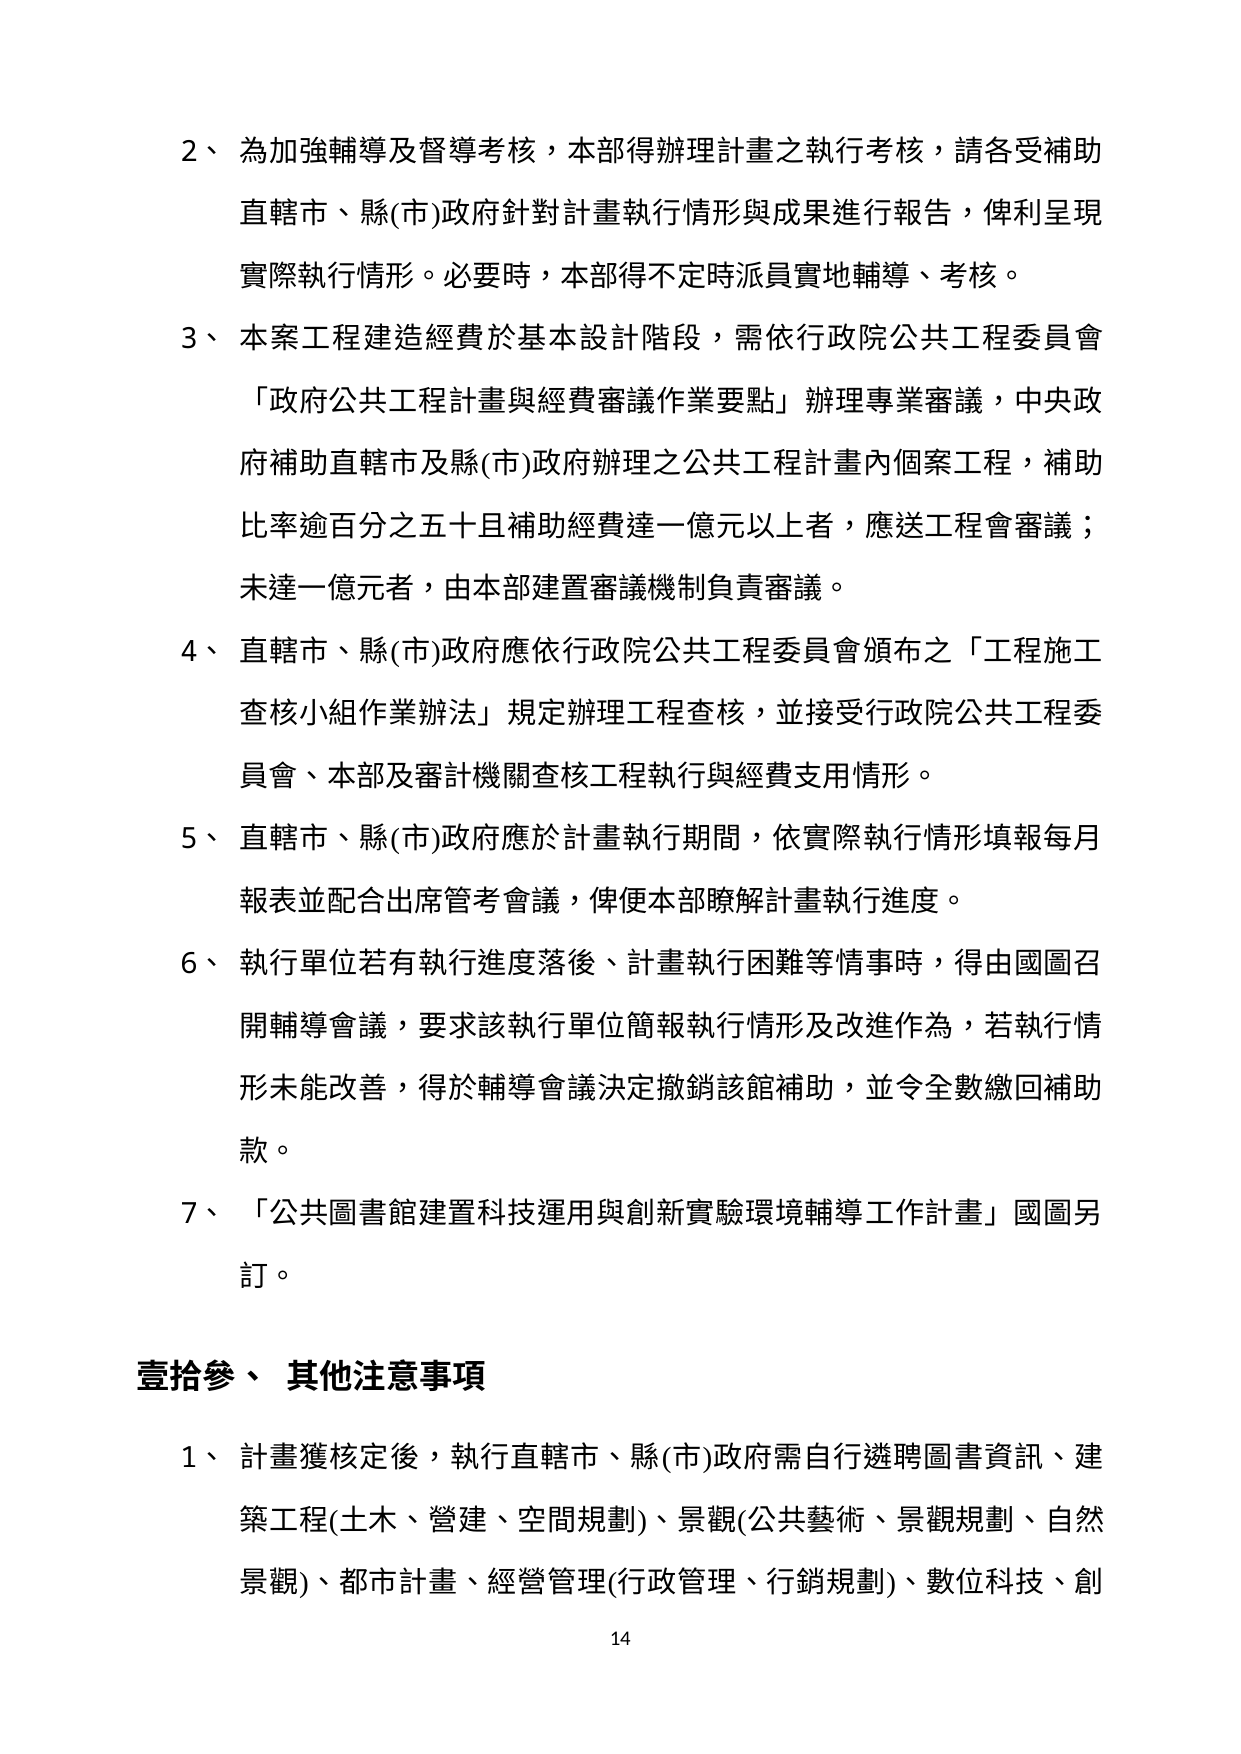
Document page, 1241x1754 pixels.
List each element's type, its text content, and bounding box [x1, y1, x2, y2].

list 計畫獲核定後，執行直轄市、縣(市)政府需自行遴聘圖書資訊、建築工程(土木、營建、空間規劃)、景觀(公共藝術、景觀規劃、自然景觀)、都市計畫、經營管理(行政管理、行銷規劃)、數位科技、創 [180, 1413, 1104, 1601]
list 直轄市、縣(市)政府應依行政院公共工程委員會頒布之「工程施工查核小組作業辦法」規定辦理工程查核，並接受行政院公共工程委員會、本部及審計機關查核工程執行與經費支用情形。 [180, 607, 1104, 794]
list 為加強輔導及督導考核，本部得辦理計畫之執行考核，請各受補助直轄市、縣(市)政府針對計畫執行情形與成果進行報告，俾利呈現實際執行情形。必要時，本部得不定時派員實地輔導、考核。 [180, 107, 1104, 294]
list 本案工程建造經費於基本設計階段，需依行政院公共工程委員會「政府公共工程計畫與經費審議作業要點」辦理專業審議，中央政府補助直轄市及縣(市)政府辦理之公共工程計畫內個案工程，補助比率逾百分之五十且補助經費達一億元以上者，應送工程會審議；未達一億元者，由本部建置審議機制負責審議。 [180, 294, 1104, 607]
list 執行單位若有執行進度落後、計畫執行困難等情事時，得由國圖召開輔導會議，要求該執行單位簡報執行情形及改進作為，若執行情形未能改善，得於輔導會議決定撤銷該館補助，並令全數繳回補助款。 [180, 919, 1104, 1169]
list 其他注意事項 [136, 1332, 1104, 1394]
list 直轄市、縣(市)政府應於計畫執行期間，依實際執行情形填報每月報表並配合出席管考會議，俾便本部瞭解計畫執行進度。 [180, 794, 1104, 919]
list 「公共圖書館建置科技運用與創新實驗環境輔導工作計畫」國圖另訂。 [180, 1169, 1104, 1294]
